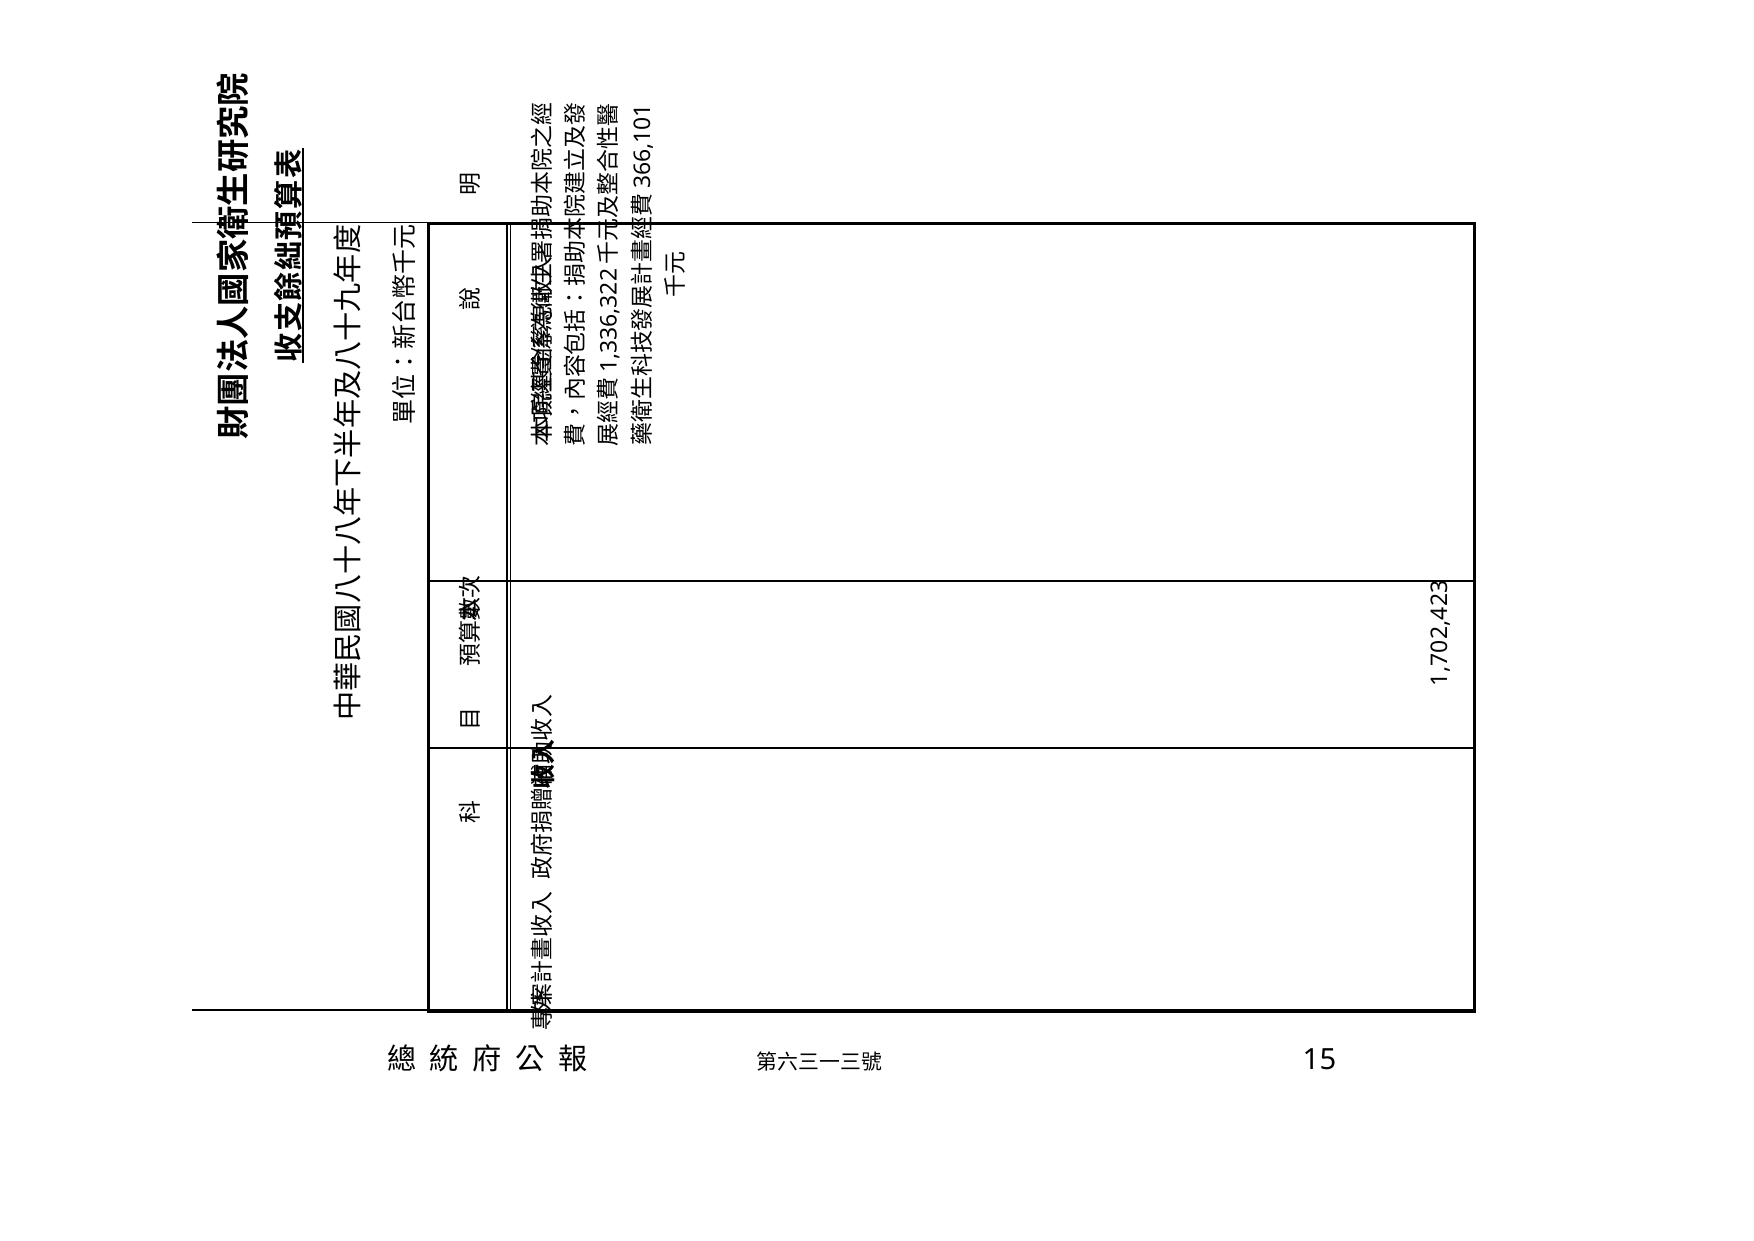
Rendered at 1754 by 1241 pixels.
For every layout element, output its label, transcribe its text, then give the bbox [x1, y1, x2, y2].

table_cell 1,702,423 15,000 45,375 1,762,798 1,702,423 15,000 40,000 122,739 1,880,162 （117,364） [511, 582, 1473, 747]
table_cell 說 明 [430, 225, 506, 580]
table_cell 單位：新台幣千元 [369, 223, 427, 1009]
table_cell 收支餘絀預算表 [251, 223, 310, 1009]
table_cell 本項經費係為衛生署捐助本院之經費，內容包括：捐助本院建立及發展經費1,336,322千元及整合性醫藥衛生科技發展計畫經費366,101千元 本院基金孳息收入 [511, 225, 1473, 580]
table_cell 中華民國八十八年下半年及八十九年度 [310, 223, 369, 1009]
table_cell 科 目 [430, 749, 506, 1009]
table_cell 財團法人國家衛生研究院 [192, 223, 251, 1009]
table_cell 本次 預算數 [430, 582, 506, 747]
table_cell 收入 政府捐贈補助收入 專案計畫收入 業務外收入 收入合計 支出 捐贈補助費用支出 專案計畫支出 配合發展費用 折舊與攤銷 支出合計 賸餘（短絀） [511, 749, 1473, 1009]
